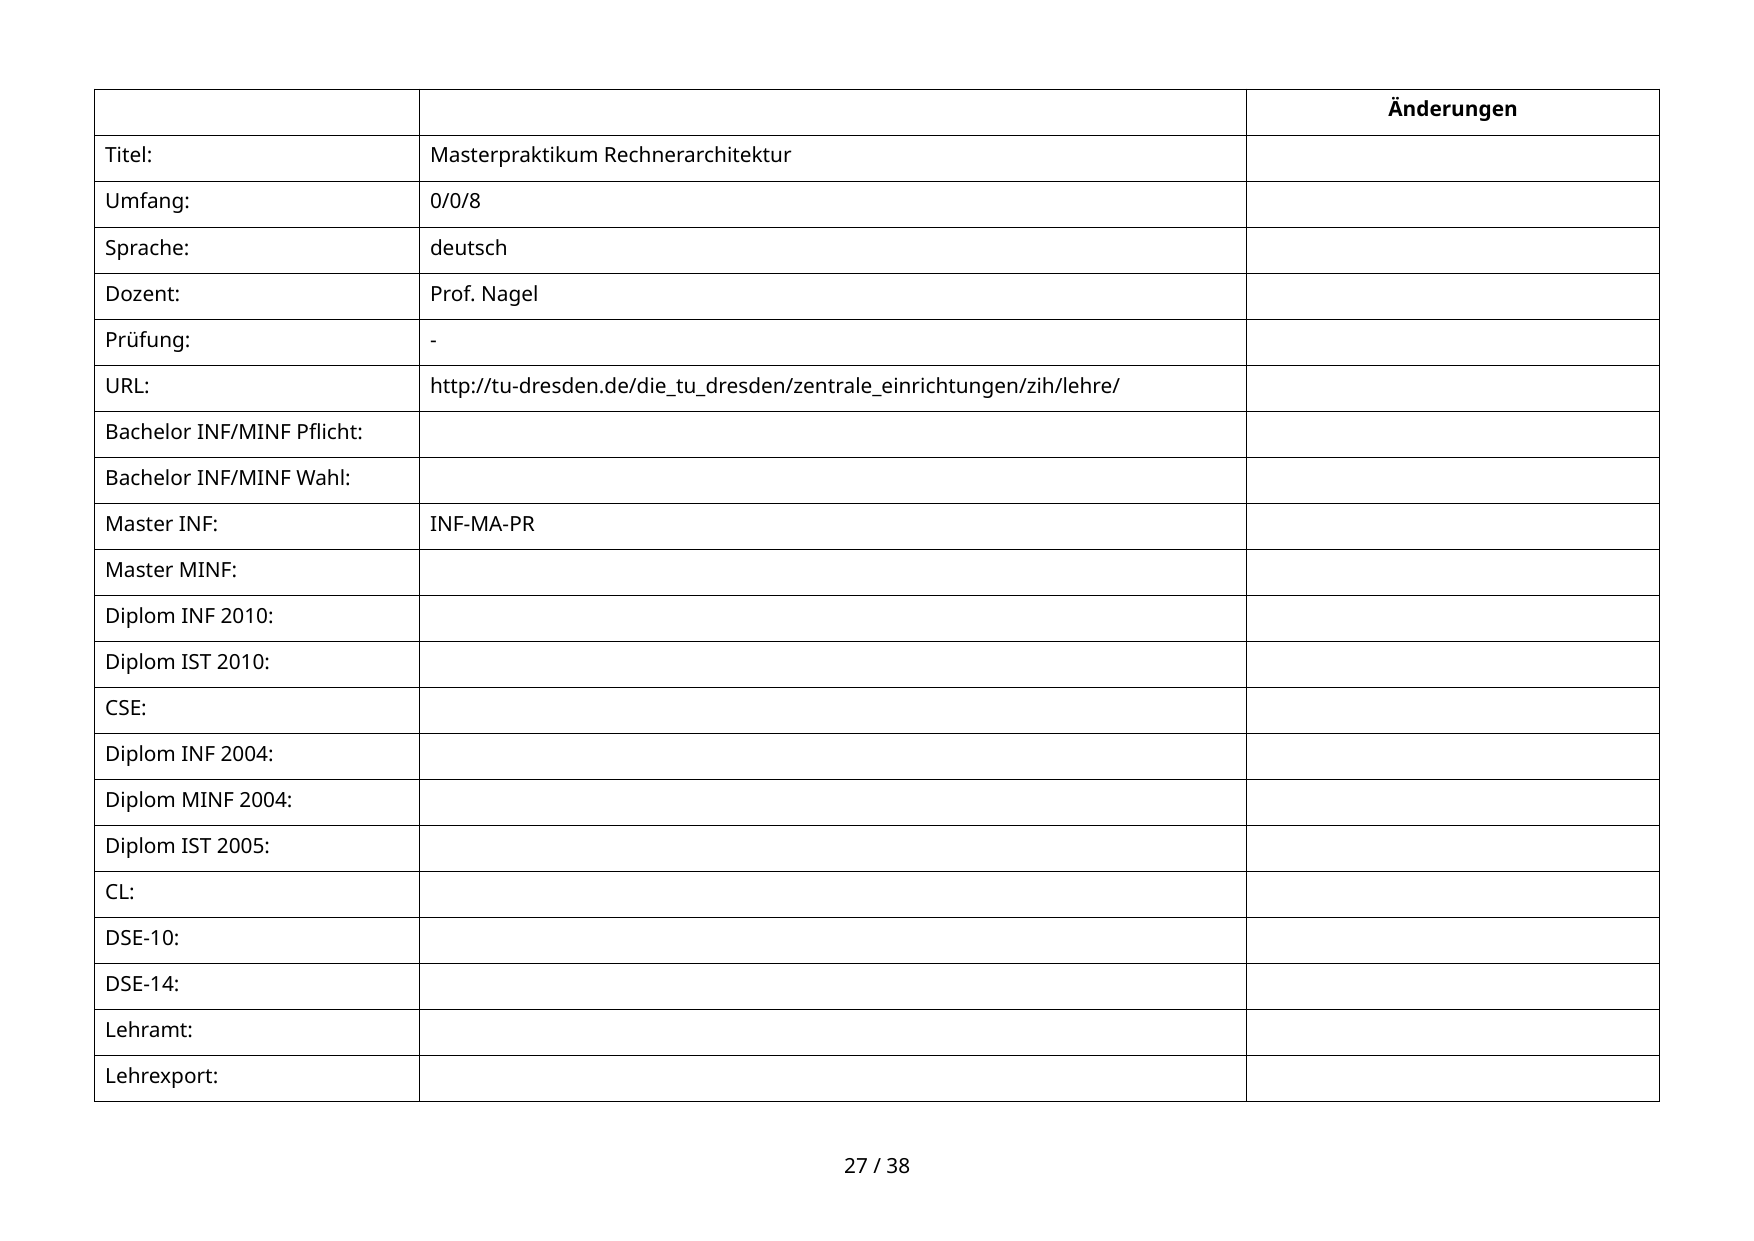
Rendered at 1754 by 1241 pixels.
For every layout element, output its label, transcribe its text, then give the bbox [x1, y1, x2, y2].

table_cell Lehrexport: [95, 1056, 419, 1101]
table_cell [1247, 734, 1659, 779]
table_cell [1247, 826, 1659, 871]
table_header Änderungen [1247, 90, 1659, 134]
table_cell Titel: [95, 136, 419, 181]
table_cell [1247, 320, 1659, 365]
table_cell Umfang: [95, 182, 419, 227]
table_cell [1247, 1010, 1659, 1055]
table_header [95, 90, 419, 134]
table_cell [1247, 412, 1659, 457]
table_cell Dozent: [95, 274, 419, 319]
table_cell Lehramt: [95, 1010, 419, 1055]
table_cell [420, 734, 1246, 779]
table_cell DSE-10: [95, 918, 419, 963]
table_cell [420, 1056, 1246, 1101]
table_cell Master INF: [95, 504, 419, 549]
table_cell [1247, 366, 1659, 411]
table_cell [1247, 274, 1659, 319]
table_header [420, 90, 1246, 134]
table_cell CSE: [95, 688, 419, 733]
table_cell DSE-14: [95, 964, 419, 1009]
table_cell [1247, 1056, 1659, 1101]
table_cell [1247, 136, 1659, 181]
table_cell [420, 826, 1246, 871]
table_cell [1247, 182, 1659, 227]
table_cell [420, 412, 1246, 457]
table_cell 0/0/8 [420, 182, 1246, 227]
table_cell [420, 688, 1246, 733]
table_cell Bachelor INF/MINF Wahl: [95, 458, 419, 503]
table_cell [420, 964, 1246, 1009]
table_cell [1247, 550, 1659, 595]
table_cell [1247, 458, 1659, 503]
table_cell Diplom IST 2005: [95, 826, 419, 871]
table_cell [1247, 228, 1659, 273]
table_cell [1247, 964, 1659, 1009]
table_cell CL: [95, 872, 419, 917]
table_cell [420, 458, 1246, 503]
table_cell [420, 642, 1246, 687]
table_cell INF-MA-PR [420, 504, 1246, 549]
table_cell Master MINF: [95, 550, 419, 595]
table_cell [420, 1010, 1246, 1055]
table_cell Bachelor INF/MINF Pflicht: [95, 412, 419, 457]
table_cell Prof. Nagel [420, 274, 1246, 319]
table_cell [420, 596, 1246, 641]
table_cell Diplom INF 2010: [95, 596, 419, 641]
table_cell deutsch [420, 228, 1246, 273]
table_cell Masterpraktikum Rechnerarchitektur [420, 136, 1246, 181]
table_cell [420, 918, 1246, 963]
table_cell [1247, 918, 1659, 963]
table_cell [1247, 504, 1659, 549]
table_cell Sprache: [95, 228, 419, 273]
table_cell [420, 780, 1246, 825]
table_cell Diplom INF 2004: [95, 734, 419, 779]
table_cell [1247, 596, 1659, 641]
table_cell [1247, 872, 1659, 917]
table_cell http://tu-dresden.de/die_tu_dresden/zentrale_einrichtungen/zih/lehre/ [420, 366, 1246, 411]
table_cell [1247, 780, 1659, 825]
table_cell URL: [95, 366, 419, 411]
table_cell Diplom MINF 2004: [95, 780, 419, 825]
table_cell Diplom IST 2010: [95, 642, 419, 687]
table_cell [1247, 642, 1659, 687]
table_cell [420, 872, 1246, 917]
table_cell [420, 550, 1246, 595]
table_cell [1247, 688, 1659, 733]
table_cell Prüfung: [95, 320, 419, 365]
table_cell - [420, 320, 1246, 365]
